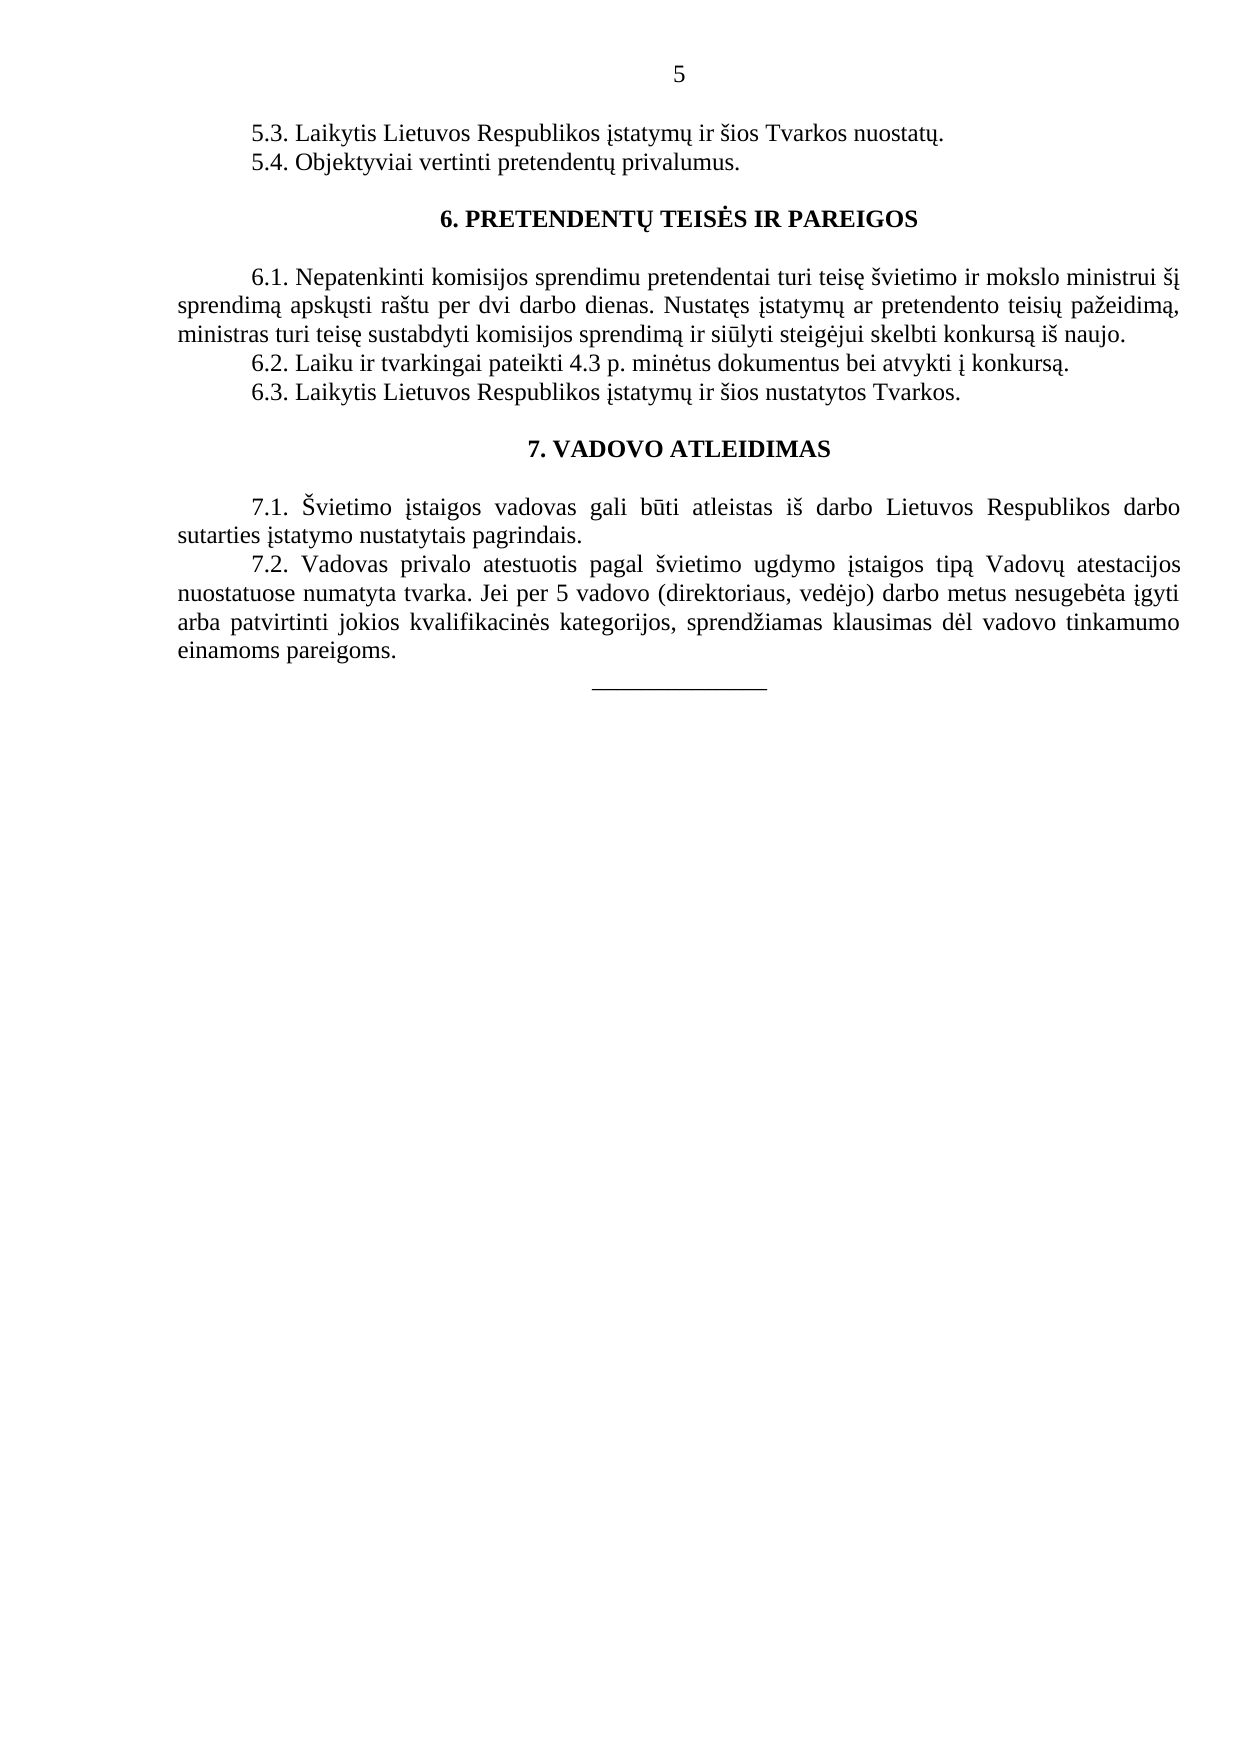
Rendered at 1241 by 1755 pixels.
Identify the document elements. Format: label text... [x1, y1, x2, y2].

text 6.1. Nepatenkinti komisijos sprendimu pretendentai turi teisę švietimo ir mokslo ministrui šį sprendimą apskųsti raštu per dvi darbo dienas. Nustatęs įstatymų ar pretendento teisių pažeidimą, ministras turi teisę sustabdyti komisijos sprendimą ir siūlyti steigėjui skelbti konkursą iš naujo. [177, 262, 1181, 348]
text 6. PRETENDENTŲ TEISĖS IR PAREIGOS [177, 204, 1181, 233]
text 5.4. Objektyviai vertinti pretendentų privalumus. [177, 147, 1181, 176]
text 5.3. Laikytis Lietuvos Respublikos įstatymų ir šios Tvarkos nuostatų. [177, 118, 1181, 147]
text 6.3. Laikytis Lietuvos Respublikos įstatymų ir šios nustatytos Tvarkos. [177, 377, 1181, 406]
text 7.1. Švietimo įstaigos vadovas gali būti atleistas iš darbo Lietuvos Respublikos darbo sutarties įstatymo nustatytais pagrindais. [177, 492, 1181, 549]
text 7. VADOVO ATLEIDIMAS [177, 434, 1181, 463]
text 6.2. Laiku ir tvarkingai pateikti 4.3 p. minėtus dokumentus bei atvykti į konkursą. [177, 348, 1181, 377]
text 7.2. Vadovas privalo atestuotis pagal švietimo ugdymo įstaigos tipą Vadovų atestacijos nuostatuose numatyta tvarka. Jei per 5 vadovo (direktoriaus, vedėjo) darbo metus nesugebėta įgyti arba patvirtinti jokios kvalifikacinės kategorijos, sprendžiamas klausimas dėl vadovo tinkamumo einamoms pareigoms. [177, 549, 1181, 664]
text ______________ [177, 664, 1181, 693]
